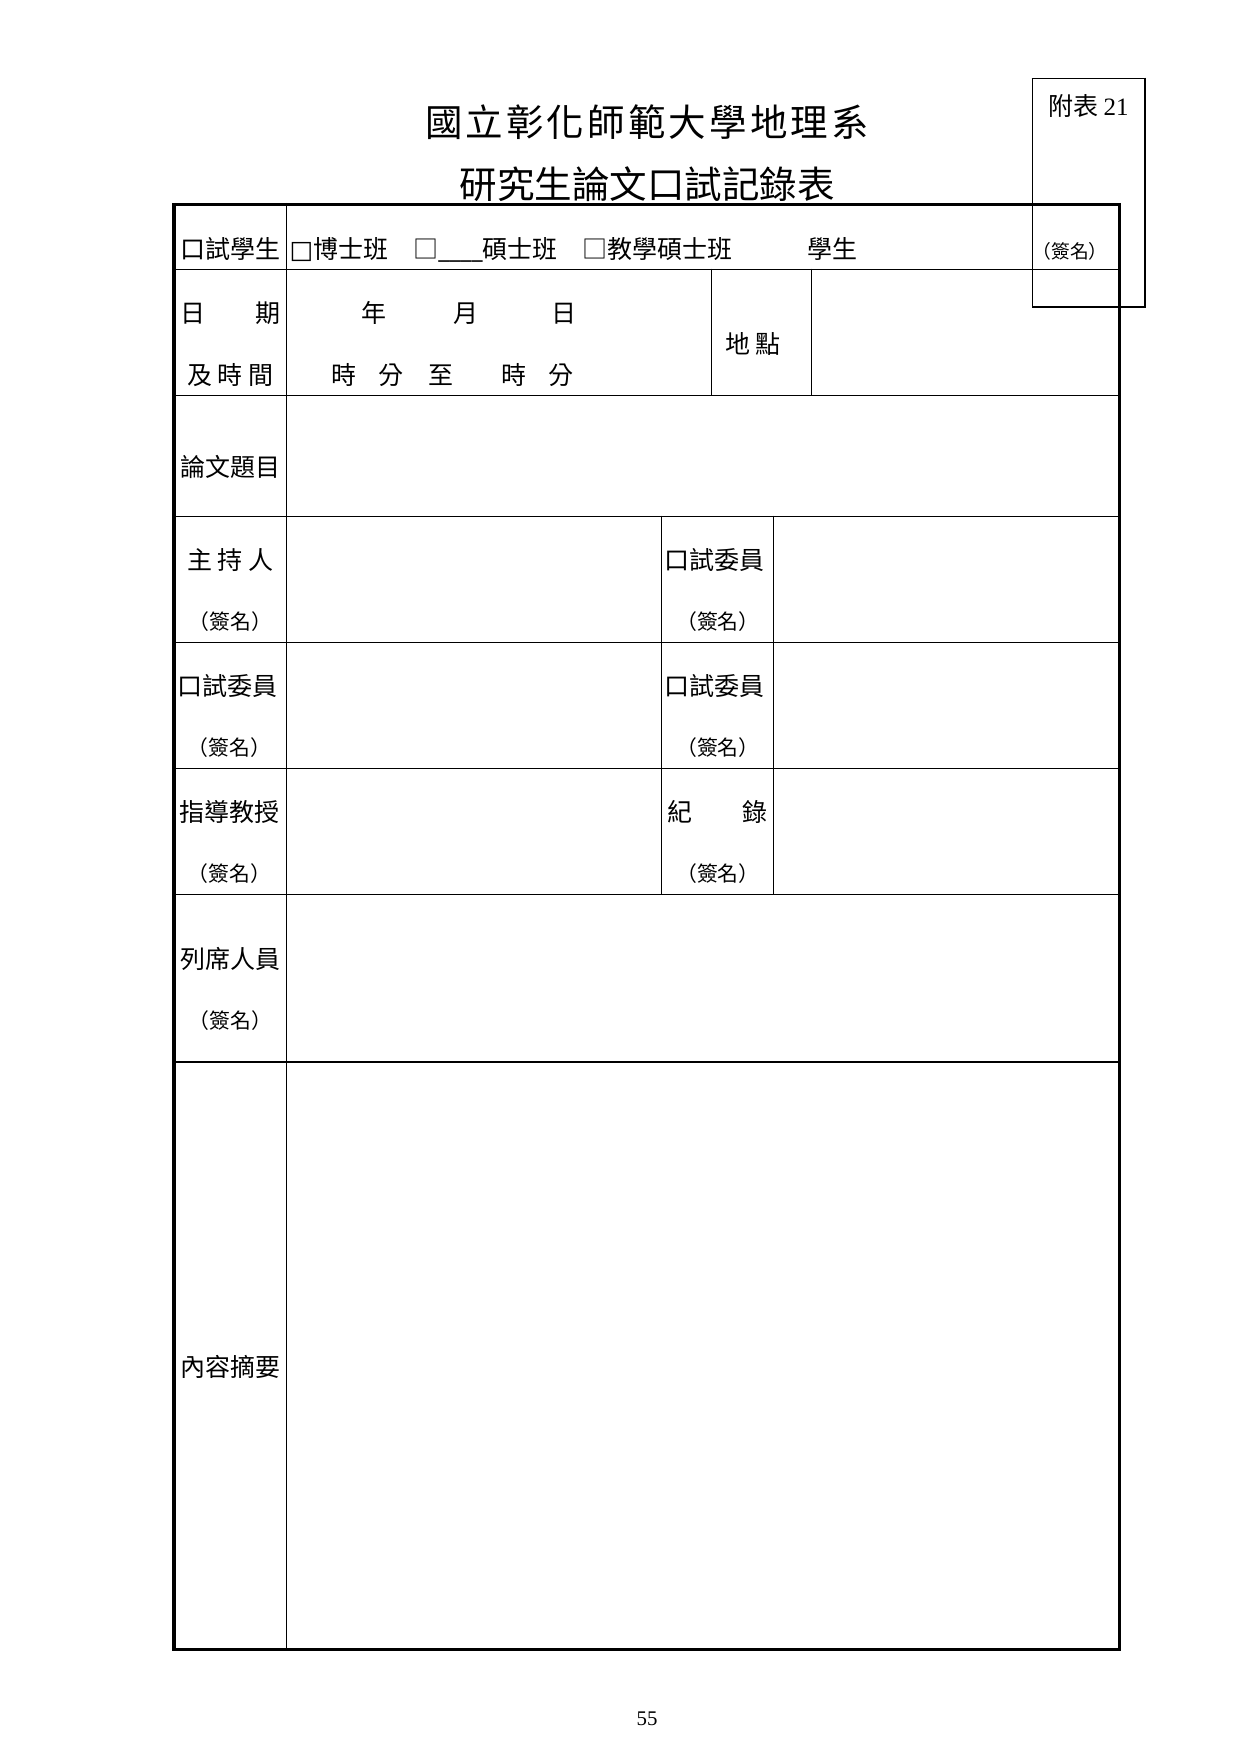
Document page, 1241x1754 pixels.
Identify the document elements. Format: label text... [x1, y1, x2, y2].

table_cell 列席人員 （簽名） [176, 895, 286, 1061]
text 國立彰化師範大學地理系 [1033, 206, 1118, 269]
text 研究生論文口試記錄表 [148, 140, 1032, 203]
table_cell 內容摘要 [176, 1063, 286, 1647]
text 國立彰化師範大學地理系 [1033, 270, 1118, 306]
table_header □博士班 □____碩士班 □教學碩士班 學生 （簽名） [287, 206, 1032, 268]
table_cell 指導教授 （簽名） [176, 769, 286, 894]
table_header 口試學生 [176, 206, 286, 268]
table_cell 紀 錄 （簽名） [662, 769, 773, 894]
table_cell 口試委員 （簽名） [662, 643, 773, 768]
table_cell [287, 769, 661, 894]
text 國立彰化師範大學地理系 [148, 78, 1032, 140]
table_cell [287, 1063, 1118, 1647]
table_cell [774, 643, 1118, 768]
text 附表21 [1048, 87, 1129, 123]
table_cell [287, 895, 1118, 1061]
table_cell 年 月 日 時 分 至 時 分 [287, 270, 711, 394]
table_cell [287, 396, 1118, 516]
table_cell [774, 517, 1118, 642]
table_cell [812, 270, 1118, 394]
table_cell 地 點 [712, 270, 811, 394]
table_cell [287, 643, 661, 768]
text 國立彰化師範大學地理系 [1033, 79, 1144, 306]
table_cell [287, 517, 661, 642]
table_cell [774, 769, 1118, 894]
table_cell 口試委員 （簽名） [662, 517, 773, 642]
table_cell 口試委員 （簽名） [176, 643, 286, 768]
table_cell 論文題目 [176, 396, 286, 516]
table_cell 日 期 及 時 間 [176, 270, 286, 394]
table_cell 主 持 人 （簽名） [176, 517, 286, 642]
